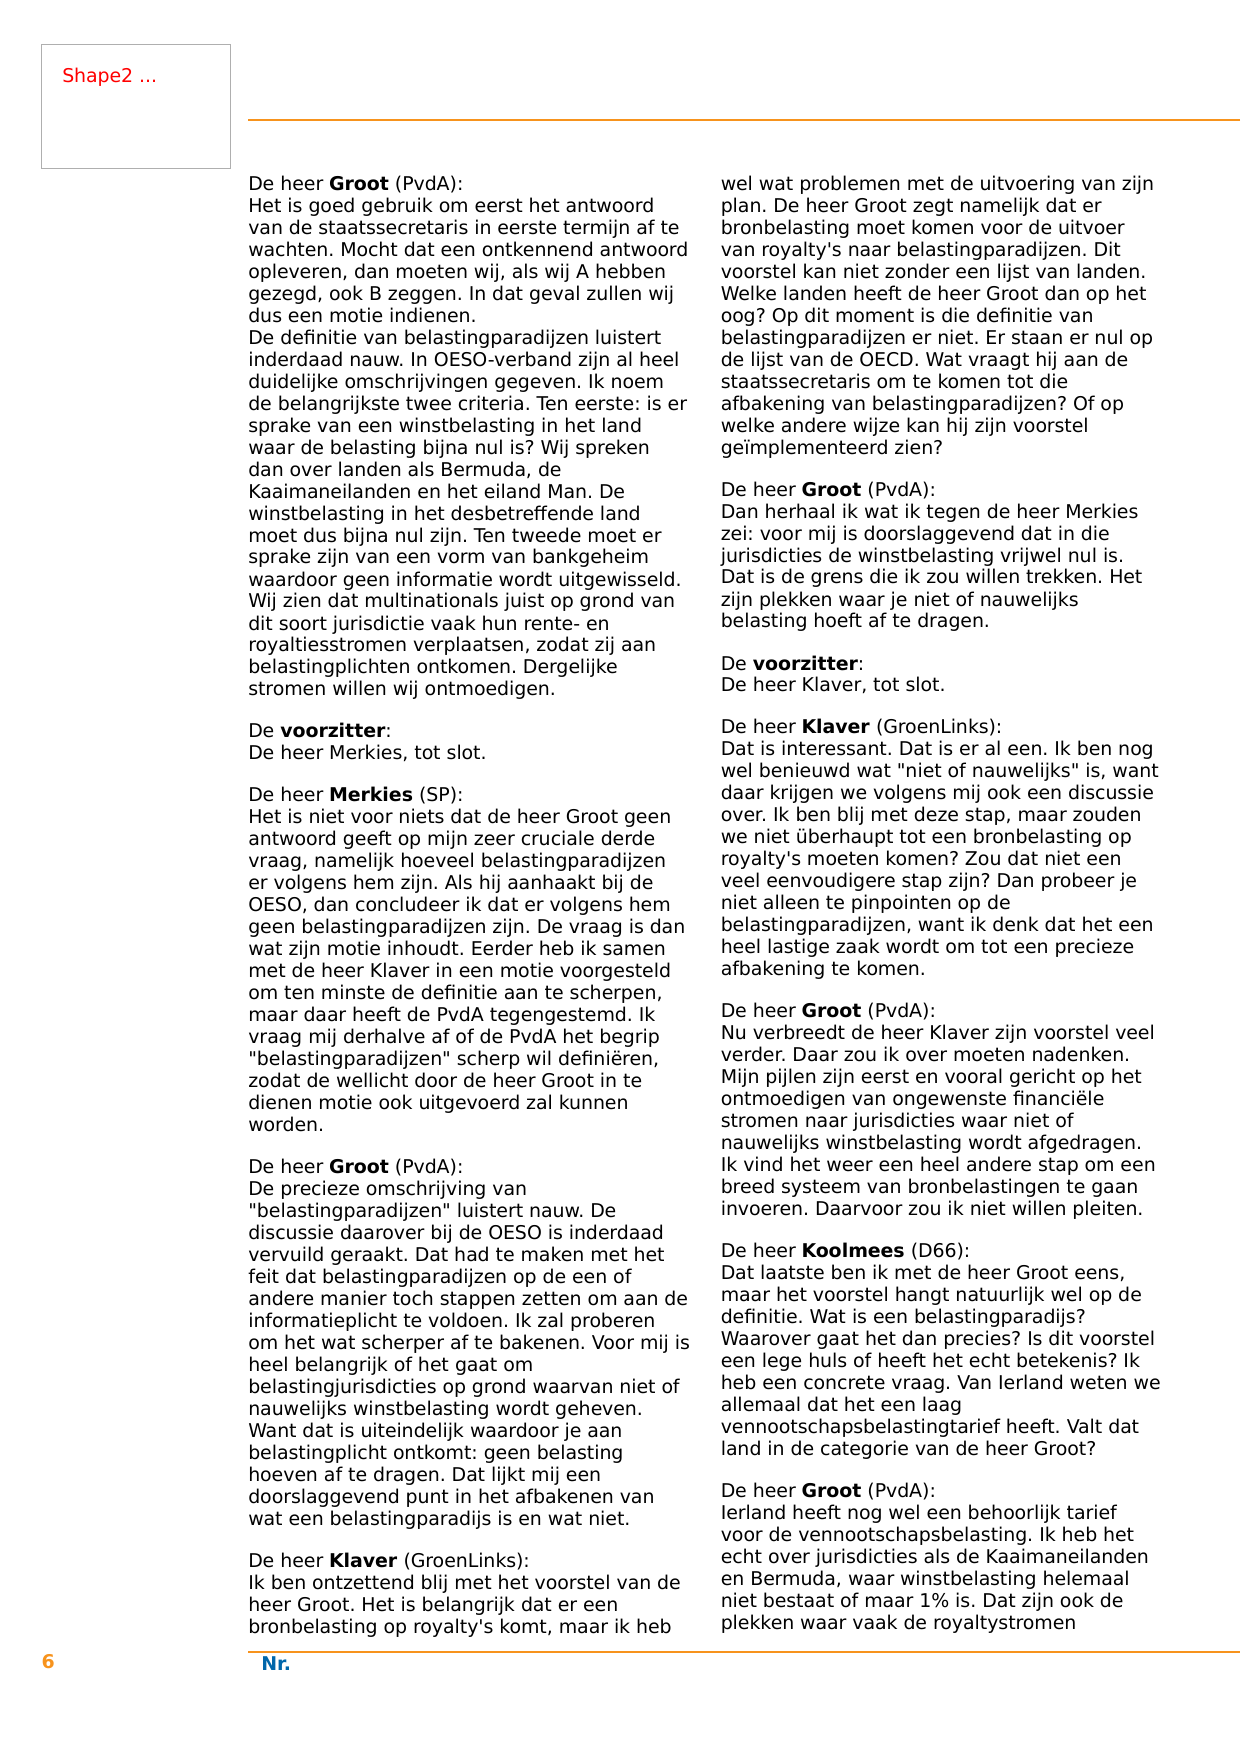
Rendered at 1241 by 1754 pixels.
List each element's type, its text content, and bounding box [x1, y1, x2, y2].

text Dat laatste ben ik met de heer Groot eens, maar het voorstel hangt natuurlijk wel op de definitie. Wat is een belastingparadijs? Waarover gaat het dan precies? Is dit voorstel een lege huls of heeft het echt betekenis? Ik heb een concrete vraag. Van Ierland weten we allemaal dat het een laag vennootschapsbelastingtarief heeft. Valt dat land in de categorie van de heer Groot? [721, 1262, 1163, 1460]
text Het is goed gebruik om eerst het antwoord van de staatssecretaris in eerste termijn af te wachten. Mocht dat een ontkennend antwoord opleveren, dan moeten wij, als wij A hebben gezegd, ook B zeggen. In dat geval zullen wij dus een motie indienen. [248, 195, 691, 327]
text Dan herhaal ik wat ik tegen de heer Merkies zei: voor mij is doorslaggevend dat in die jurisdicties de winstbelasting vrijwel nul is. Dat is de grens die ik zou willen trekken. Het zijn plekken waar je niet of nauwelijks belasting hoeft af te dragen. [721, 501, 1163, 632]
text De voorzitter: [721, 652, 1163, 674]
text Het is niet voor niets dat de heer Groot geen antwoord geeft op mijn zeer cruciale derde vraag, namelijk hoeveel belastingparadijzen er volgens hem zijn. Als hij aanhaakt bij de OESO, dan concludeer ik dat er volgens hem geen belastingparadijzen zijn. De vraag is dan wat zijn motie inhoudt. Eerder heb ik samen met de heer Klaver in een motie voorgesteld om ten minste de definitie aan te scherpen, maar daar heeft de PvdA tegengestemd. Ik vraag mij derhalve af of de PvdA het begrip "belastingparadijzen" scherp wil definiëren, zodat de wellicht door de heer Groot in te dienen motie ook uitgevoerd zal kunnen worden. [248, 806, 691, 1136]
text De definitie van belastingparadijzen luistert inderdaad nauw. In OESO-verband zijn al heel duidelijke omschrijvingen gegeven. Ik noem de belangrijkste twee criteria. Ten eerste: is er sprake van een winstbelasting in het land waar de belasting bijna nul is? Wij spreken dan over landen als Bermuda, de Kaaimaneilanden en het eiland Man. De winstbelasting in het desbetreffende land moet dus bijna nul zijn. Ten tweede moet er sprake zijn van een vorm van bankgeheim waardoor geen informatie wordt uitgewisseld. Wij zien dat multinationals juist op grond van dit soort jurisdictie vaak hun rente- en royaltiesstromen verplaatsen, zodat zij aan belastingplichten ontkomen. Dergelijke stromen willen wij ontmoedigen. [248, 327, 691, 700]
text De heer Groot (PvdA): [721, 1000, 1163, 1022]
text Dat is interessant. Dat is er al een. Ik ben nog wel benieuwd wat "niet of nauwelijks" is, want daar krijgen we volgens mij ook een discussie over. Ik ben blij met deze stap, maar zouden we niet überhaupt tot een bronbelasting op royalty's moeten komen? Zou dat niet een veel eenvoudigere stap zijn? Dan probeer je niet alleen te pinpointen op de belastingparadijzen, want ik denk dat het een heel lastige zaak wordt om tot een precieze afbakening te komen. [721, 738, 1163, 980]
text Ierland heeft nog wel een behoorlijk tarief voor de vennootschapsbelasting. Ik heb het echt over jurisdicties als de Kaaimaneilanden en Bermuda, waar winstbelasting helemaal niet bestaat of maar 1% is. Dat zijn ook de plekken waar vaak de royaltystromen [721, 1502, 1163, 1633]
text De heer Merkies, tot slot. [248, 742, 691, 764]
text De heer Klaver (GroenLinks): [248, 1549, 691, 1572]
text De heer Klaver, tot slot. [721, 674, 1163, 696]
text De heer Groot (PvdA): [721, 1480, 1163, 1502]
text Ik ben ontzettend blij met het voorstel van de heer Groot. Het is belangrijk dat er een bronbelasting op royalty's komt, maar ik heb [248, 1572, 691, 1637]
text De heer Klaver (GroenLinks): [721, 716, 1163, 738]
text De heer Groot (PvdA): [248, 173, 691, 195]
text De voorzitter: [248, 720, 691, 742]
text De heer Merkies (SP): [248, 784, 691, 806]
text De heer Groot (PvdA): [248, 1156, 691, 1178]
text De heer Groot (PvdA): [721, 478, 1163, 501]
text De heer Koolmees (D66): [721, 1240, 1163, 1262]
text wel wat problemen met de uitvoering van zijn plan. De heer Groot zegt namelijk dat er bronbelasting moet komen voor de uitvoer van royalty's naar belastingparadijzen. Dit voorstel kan niet zonder een lijst van landen. Welke landen heeft de heer Groot dan op het oog? Op dit moment is die definitie van belastingparadijzen er niet. Er staan er nul op de lijst van de OECD. Wat vraagt hij aan de staatssecretaris om te komen tot die afbakening van belastingparadijzen? Of op welke andere wijze kan hij zijn voorstel geïmplementeerd zien? [721, 173, 1163, 458]
text Nu verbreedt de heer Klaver zijn voorstel veel verder. Daar zou ik over moeten nadenken. Mijn pijlen zijn eerst en vooral gericht op het ontmoedigen van ongewenste financiële stromen naar jurisdicties waar niet of nauwelijks winstbelasting wordt afgedragen. Ik vind het weer een heel andere stap om een breed systeem van bronbelastingen te gaan invoeren. Daarvoor zou ik niet willen pleiten. [721, 1022, 1163, 1220]
text De precieze omschrijving van "belastingparadijzen" luistert nauw. De discussie daarover bij de OESO is inderdaad vervuild geraakt. Dat had te maken met het feit dat belastingparadijzen op de een of andere manier toch stappen zetten om aan de informatieplicht te voldoen. Ik zal proberen om het wat scherper af te bakenen. Voor mij is heel belangrijk of het gaat om belastingjurisdicties op grond waarvan niet of nauwelijks winstbelasting wordt geheven. Want dat is uiteindelijk waardoor je aan belastingplicht ontkomt: geen belasting hoeven af te dragen. Dat lijkt mij een doorslaggevend punt in het afbakenen van wat een belastingparadijs is en wat niet. [248, 1178, 691, 1529]
